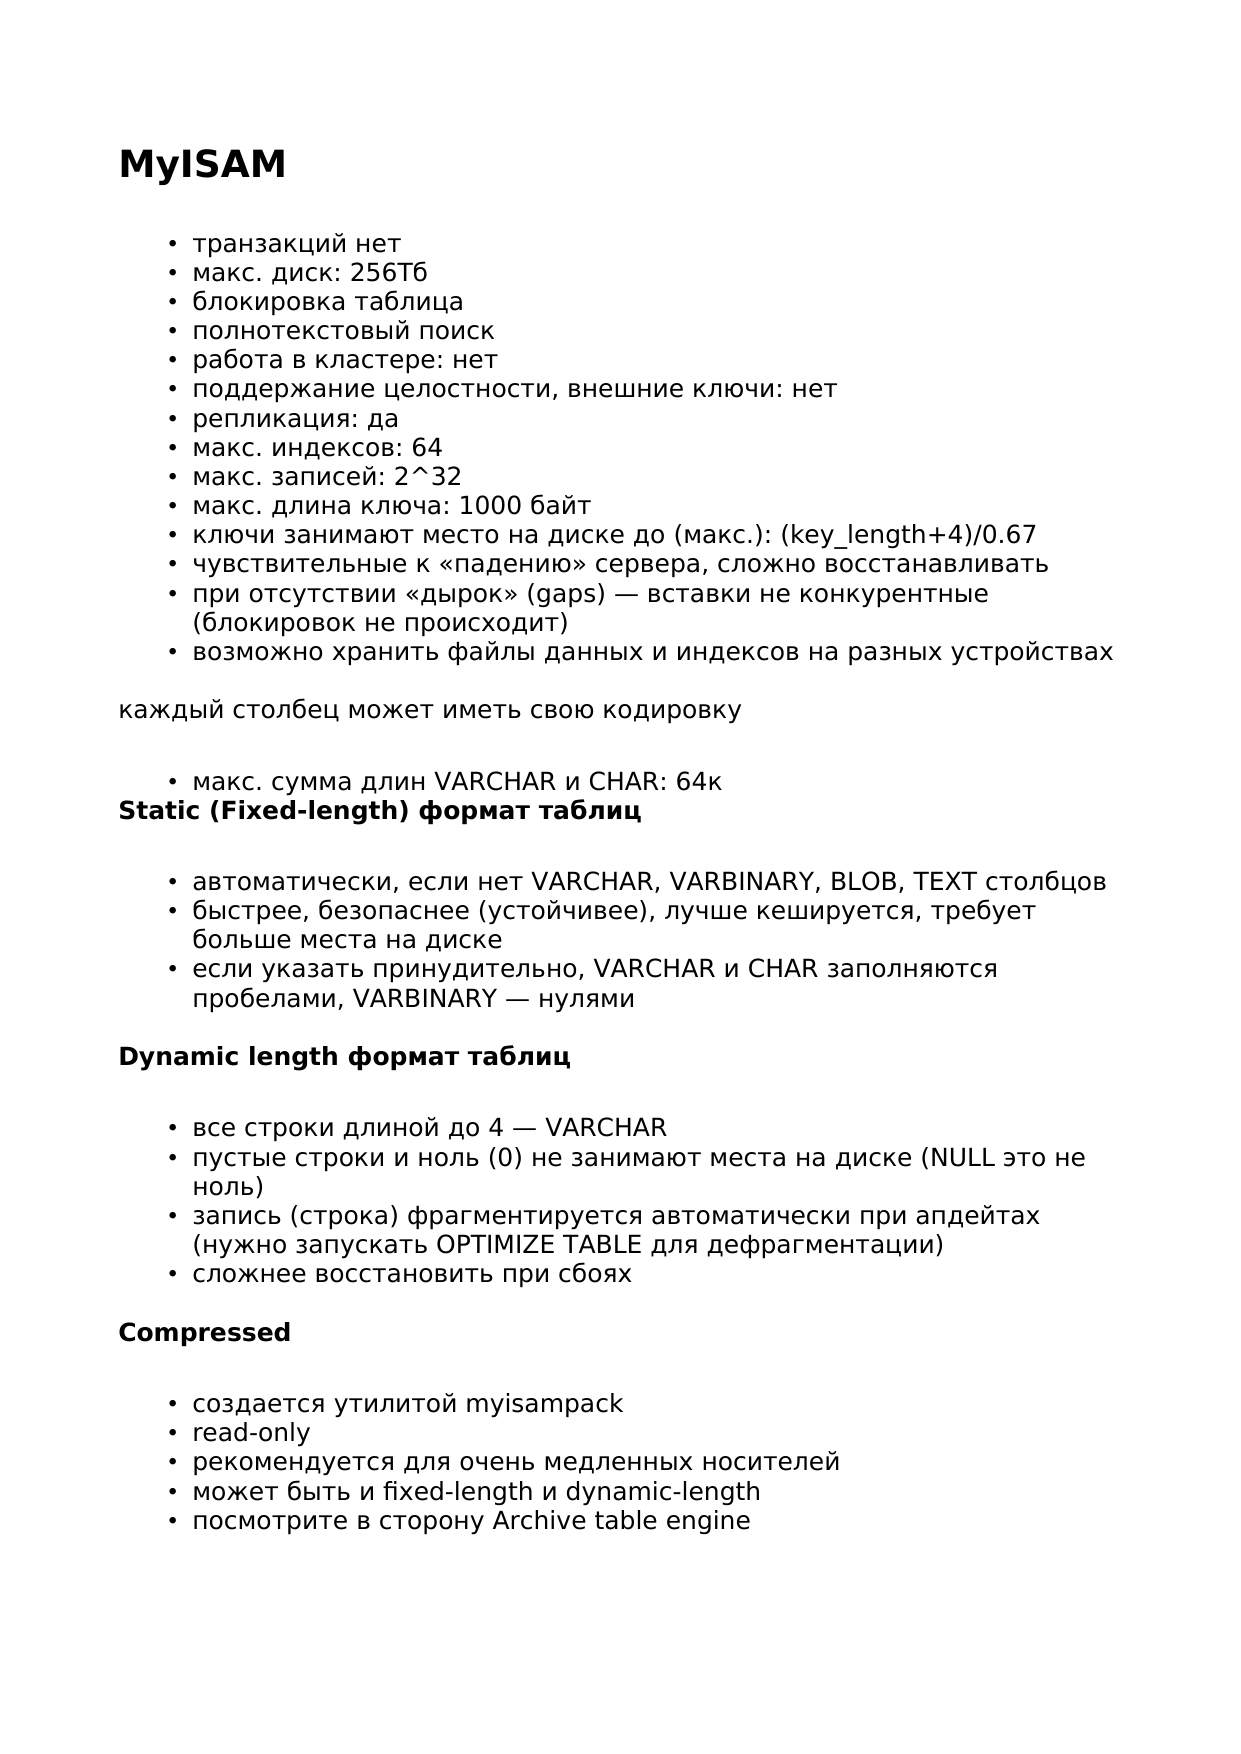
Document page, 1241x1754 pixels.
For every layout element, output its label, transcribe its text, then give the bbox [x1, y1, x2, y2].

list блокировка таблица [177, 287, 1122, 316]
list если указать принудительно, VARCHAR и CHAR заполняются пробелами, VARBINARY — нулями [177, 955, 1122, 1013]
list макс. длина ключа: 1000 байт [177, 491, 1122, 520]
list пустые строки и ноль (0) не занимают места на диске (NULL это не ноль) [177, 1143, 1122, 1201]
list возможно хранить файлы данных и индексов на разных устройствах [177, 637, 1122, 666]
list посмотрите в сторону Archive table engine [177, 1506, 1122, 1535]
list все строки длиной до 4 — VARCHAR [177, 1114, 1122, 1143]
list работа в кластере: нет [177, 345, 1122, 374]
list макс. индексов: 64 [177, 433, 1122, 462]
list при отсутствии «дырок» (gaps) — вставки не конкурентные (блокировок не происходит) [177, 579, 1122, 637]
list быстрее, безопаснее (устойчивее), лучше кешируется, требует больше места на диске [177, 896, 1122, 955]
list запись (строка) фрагментируется автоматически при апдейтах (нужно запускать OPTIMIZE TABLE для дефрагментации) [177, 1201, 1122, 1259]
list создается утилитой myisampack [177, 1389, 1122, 1418]
list макс. диск: 256Тб [177, 258, 1122, 287]
text Dynamic length формат таблиц [118, 1042, 1122, 1072]
list автоматически, если нет VARCHAR, VARBINARY, BLOB, TEXT столбцов [177, 867, 1122, 896]
list транзакций нет [177, 229, 1122, 258]
list может быть и fixed-length и dynamic-length [177, 1477, 1122, 1506]
list read-only [177, 1418, 1122, 1448]
text Compressed [118, 1318, 1122, 1347]
list рекомендуется для очень медленных носителей [177, 1448, 1122, 1477]
text Static (Fixed-length) формат таблиц [118, 796, 1122, 825]
list репликация: да [177, 404, 1122, 433]
subtitle MyISAM [118, 143, 1122, 187]
list сложнее восстановить при сбоях [177, 1259, 1122, 1289]
list ключи занимают место на диске до (макс.): (key_length+4)/0.67 [177, 520, 1122, 549]
list макс. сумма длин VARCHAR и CHAR: 64к [177, 767, 1122, 796]
list полнотекстовый поиск [177, 316, 1122, 345]
list чувствительные к «падению» сервера, сложно восстанавливать [177, 549, 1122, 579]
list поддержание целостности, внешние ключи: нет [177, 374, 1122, 404]
list макс. записей: 2^32 [177, 462, 1122, 491]
text каждый столбец может иметь свою кодировку [118, 696, 1122, 725]
